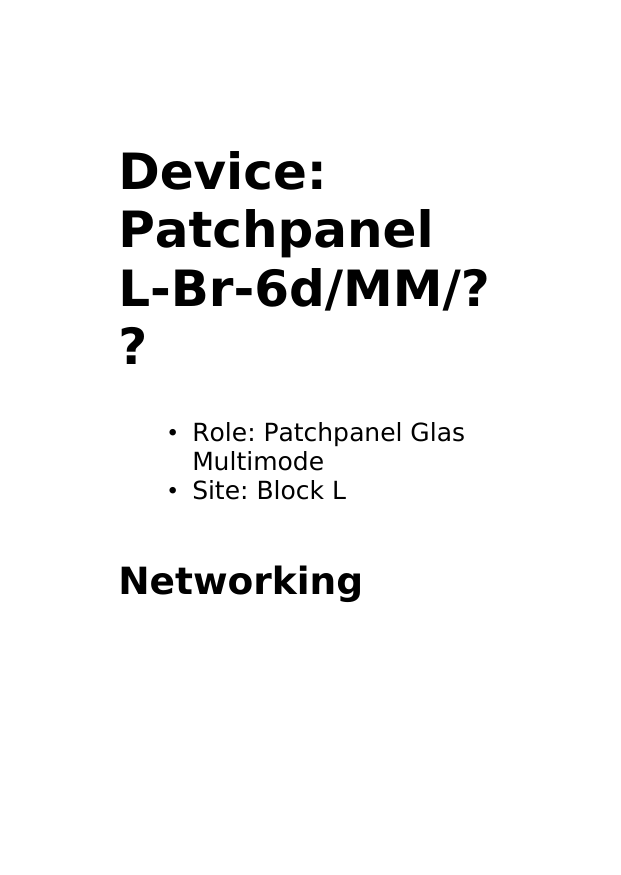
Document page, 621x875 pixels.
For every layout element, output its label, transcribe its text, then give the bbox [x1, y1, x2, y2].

subtitle Device: Patchpanel L-Br-6d/MM/?? [118, 143, 502, 376]
list Role: Patchpanel Glas Multimode [177, 418, 502, 476]
list Site: Block L [177, 476, 502, 506]
subtitle Networking [118, 560, 502, 604]
